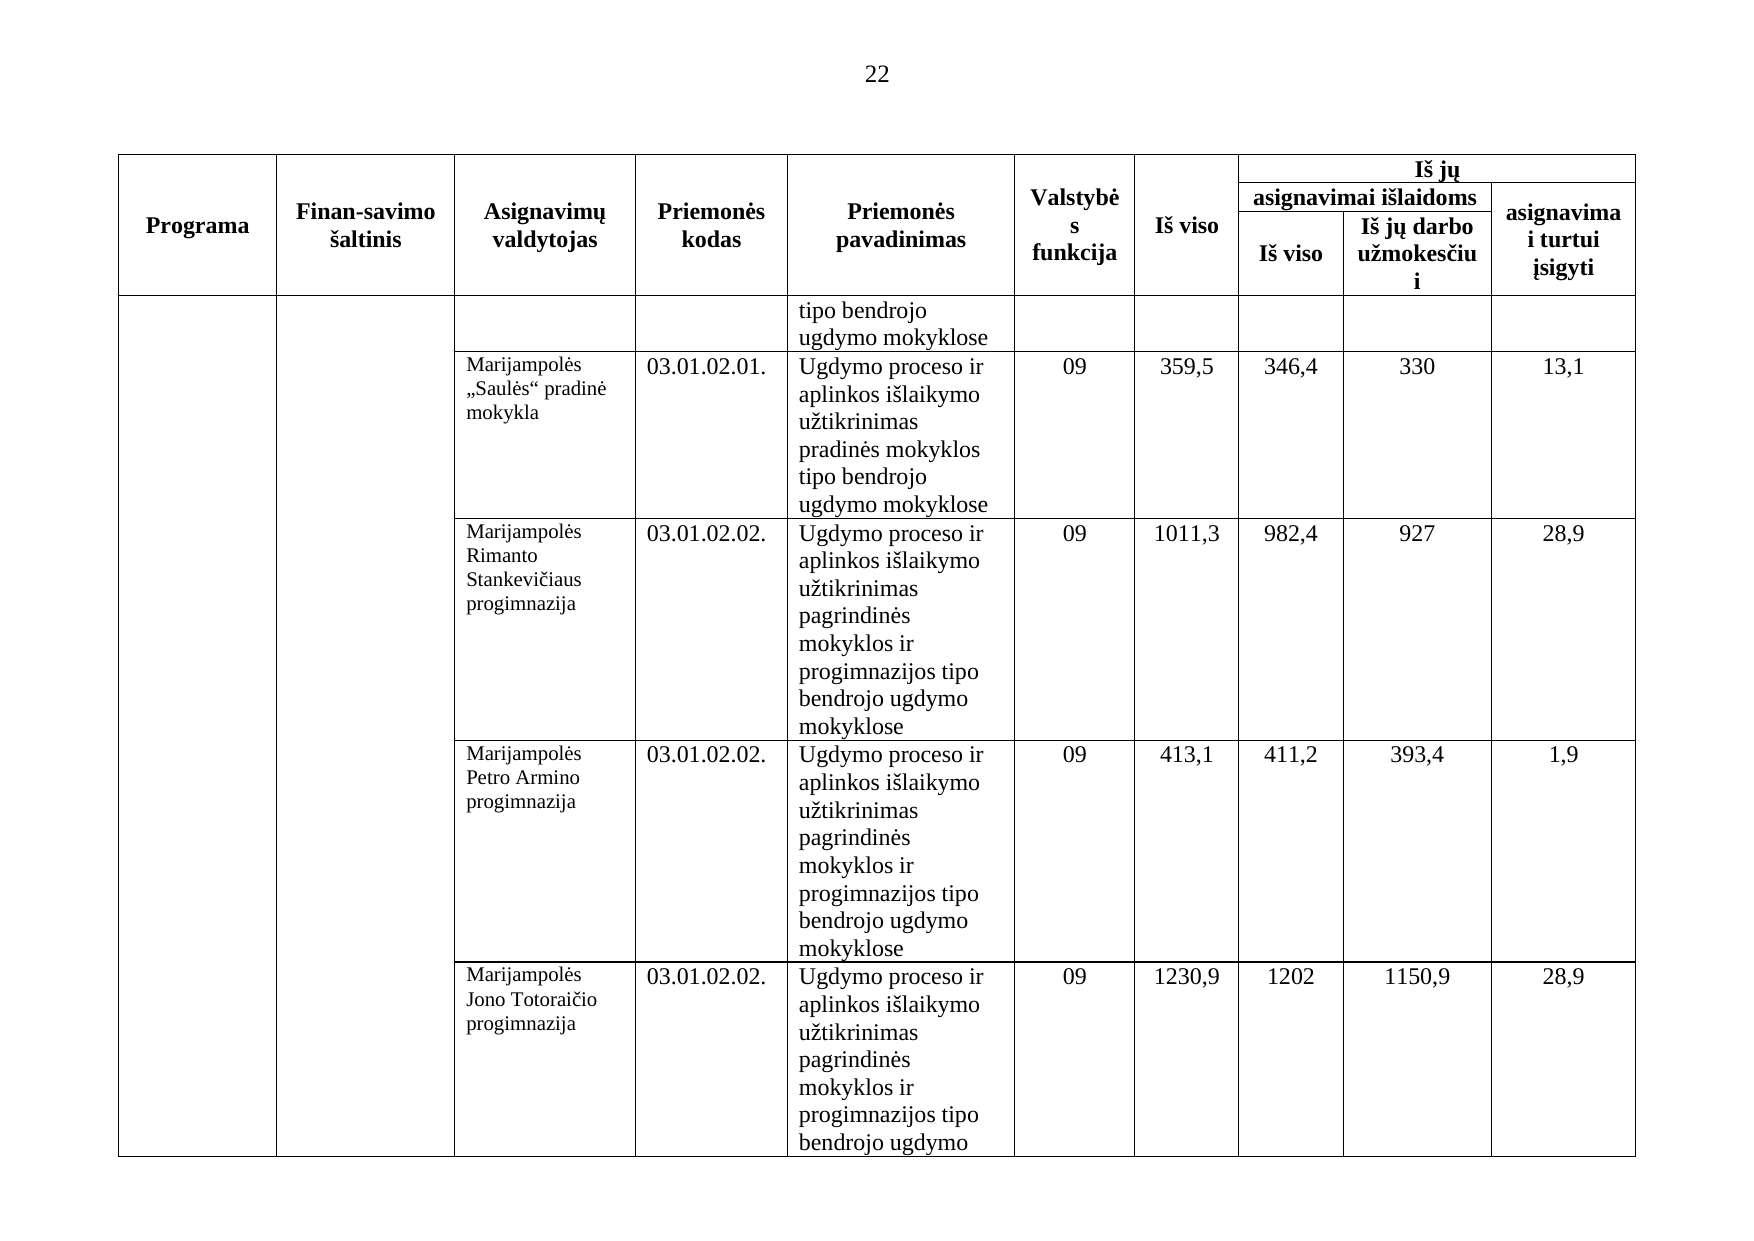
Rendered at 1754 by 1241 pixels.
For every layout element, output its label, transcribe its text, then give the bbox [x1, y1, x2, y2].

table_cell [1492, 296, 1635, 351]
table_cell 03.01.02.01. [636, 352, 787, 518]
table_cell Ugdymo proceso ir aplinkos išlaikymo užtikrinimas pagrindinės mokyklos ir progimnazijos tipo bendrojo ugdymo mokyklose [788, 519, 1014, 739]
table_cell 28,9 [1492, 963, 1635, 1156]
table_cell 982,4 [1239, 519, 1343, 739]
table_cell asignavimai turtui įsigyti [1492, 183, 1635, 295]
table_cell Ugdymo proceso ir aplinkos išlaikymo užtikrinimas pradinės mokyklos tipo bendrojo ugdymo mokyklose [788, 352, 1014, 518]
table_cell Marijampolės Petro Armino progimnazija [455, 741, 635, 961]
table_cell Ugdymo proceso ir aplinkos išlaikymo užtikrinimas pagrindinės mokyklos ir progimnazijos tipo bendrojo ugdymo mokyklose [788, 741, 1014, 961]
table_cell asignavimai išlaidoms [1239, 183, 1491, 211]
table_cell 393,4 [1344, 741, 1491, 961]
table_cell 346,4 [1239, 352, 1343, 518]
table_cell 03.01.02.02. [636, 519, 787, 739]
table_cell 09 [1015, 963, 1134, 1156]
table_cell [1239, 296, 1343, 351]
table_header Priemonės kodas [636, 155, 787, 295]
table_cell Marijampolės „Saulės“ pradinė mokykla [455, 352, 635, 518]
table_cell Ugdymo proceso ir aplinkos išlaikymo užtikrinimas pagrindinės mokyklos ir progimnazijos tipo bendrojo ugdymo [788, 963, 1014, 1156]
table_header Valstybės funkcija [1015, 155, 1134, 295]
table_cell 413,1 [1135, 741, 1238, 961]
table_cell [1135, 296, 1238, 351]
table_cell Marijampolės Rimanto Stankevičiaus progimnazija [455, 519, 635, 739]
table_header Priemonės pavadinimas [788, 155, 1014, 295]
table_cell 1202 [1239, 963, 1343, 1156]
table_cell 09 [1015, 741, 1134, 961]
table_cell Iš jų darbo užmokesčiui [1344, 212, 1491, 295]
table_cell 09 [1015, 352, 1134, 518]
table_cell [455, 296, 635, 351]
table_cell 1011,3 [1135, 519, 1238, 739]
table_cell [277, 296, 454, 1156]
table_cell 359,5 [1135, 352, 1238, 518]
table_cell 03.01.02.02. [636, 741, 787, 961]
table_cell Iš viso [1239, 212, 1343, 295]
table_cell 1230,9 [1135, 963, 1238, 1156]
table_cell [636, 296, 787, 351]
table_cell [119, 296, 276, 1156]
table_header Iš jų [1239, 155, 1635, 182]
table_cell 03.01.02.02. [636, 963, 787, 1156]
table_header Asignavimų valdytojas [455, 155, 635, 295]
table_header Programa [119, 155, 276, 295]
table_cell 1,9 [1492, 741, 1635, 961]
table_cell 411,2 [1239, 741, 1343, 961]
table_cell 927 [1344, 519, 1491, 739]
table_cell [1344, 296, 1491, 351]
table_cell 13,1 [1492, 352, 1635, 518]
table_cell Marijampolės Jono Totoraičio progimnazija [455, 963, 635, 1156]
table_cell 330 [1344, 352, 1491, 518]
table_cell tipo bendrojo ugdymo mokyklose [788, 296, 1014, 351]
table_cell 28,9 [1492, 519, 1635, 739]
table_cell [1015, 296, 1134, 351]
table_cell 09 [1015, 519, 1134, 739]
table_header Finan-savimo šaltinis [277, 155, 454, 295]
table_header Iš viso [1135, 155, 1238, 295]
table_cell 1150,9 [1344, 963, 1491, 1156]
